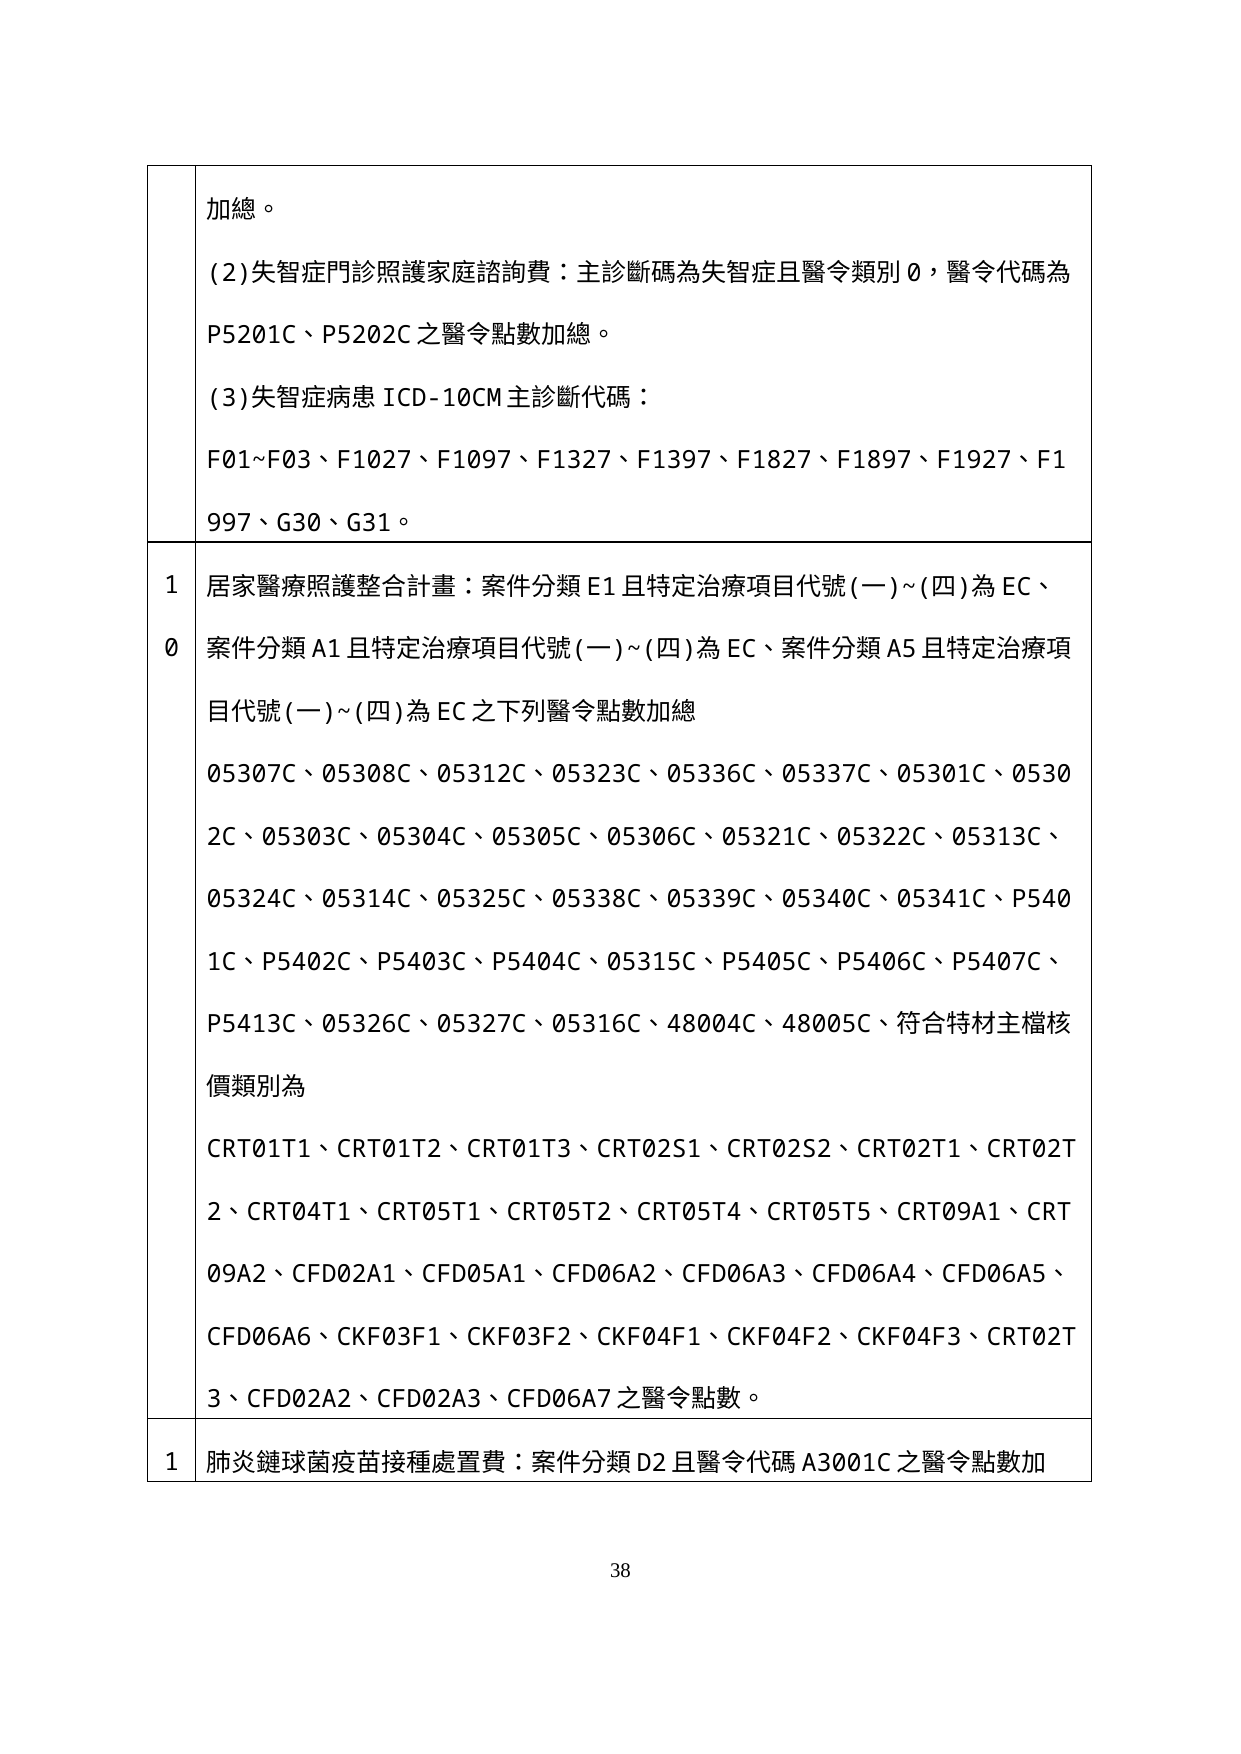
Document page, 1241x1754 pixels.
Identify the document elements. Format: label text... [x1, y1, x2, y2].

table_cell 1 [148, 1419, 195, 1481]
table_cell [148, 166, 195, 541]
table_cell 10 [148, 543, 195, 1417]
table_cell 加總。 (2)失智症門診照護家庭諮詢費：主診斷碼為失智症且醫令類別0，醫令代碼為P5201C、P5202C之醫令點數加總。 (3)失智症病患ICD-10CM主診斷代碼：F01~F03、F1027、F1097、F1327、F1397、F1827、F1897、F1927、F1997、G30、G31。 [196, 166, 1091, 541]
table_cell 肺炎鏈球菌疫苗接種處置費：案件分類D2且醫令代碼A3001C之醫令點數加 [196, 1419, 1091, 1481]
table_cell 居家醫療照護整合計畫：案件分類E1且特定治療項目代號(一)~(四)為EC、案件分類A1且特定治療項目代號(一)~(四)為EC、案件分類A5且特定治療項目代號(一)~(四)為EC之下列醫令點數加總 05307C、05308C、05312C、05323C、05336C、05337C、05301C、05302C、05303C、05304C、05305C、05306C、05321C、05322C、05313C、05324C、05314C、05325C、05338C、05339C、05340C、05341C、P5401C、P5402C、P5403C、P5404C、05315C、P5405C、P5406C、P5407C、P5413C、05326C、05327C、05316C、48004C、48005C、符合特材主檔核價類別為CRT01T1、CRT01T2、CRT01T3、CRT02S1、CRT02S2、CRT02T1、CRT02T2、CRT04T1、CRT05T1、CRT05T2、CRT05T4、CRT05T5、CRT09A1、CRT09A2、CFD02A1、CFD05A1、CFD06A2、CFD06A3、CFD06A4、CFD06A5、CFD06A6、CKF03F1、CKF03F2、CKF04F1、CKF04F2、CKF04F3、CRT02T3、CFD02A2、CFD02A3、CFD06A7之醫令點數。 [196, 543, 1091, 1417]
